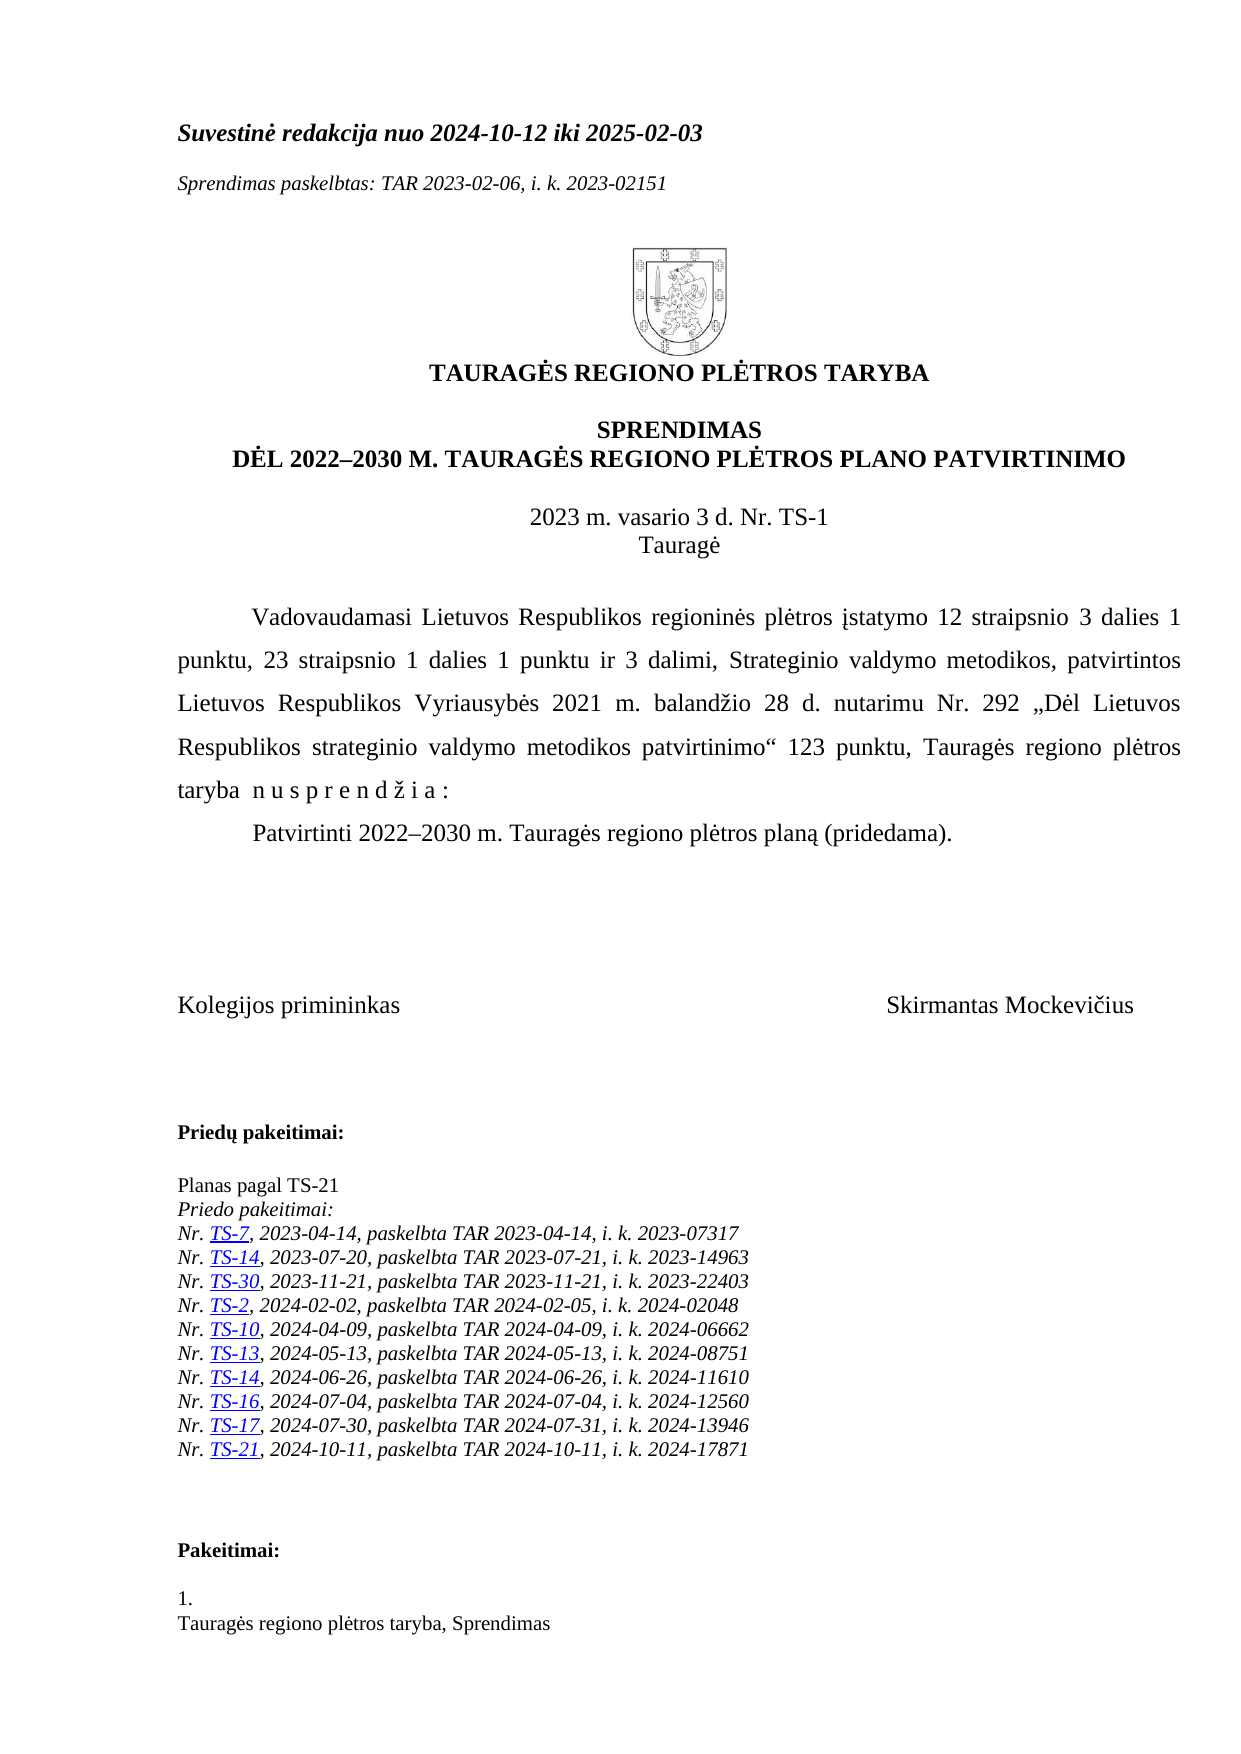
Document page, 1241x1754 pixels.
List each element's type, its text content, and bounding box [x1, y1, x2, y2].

text Nr. TS-14, 2023-07-20, paskelbta TAR 2023-07-21, i. k. 2023-14963 [177, 1245, 1181, 1269]
text Tauragė [177, 530, 1181, 559]
text Nr. TS-10, 2024-04-09, paskelbta TAR 2024-04-09, i. k. 2024-06662 [177, 1317, 1181, 1341]
text Tauragės regiono plėtros taryba, Sprendimas [177, 1610, 1181, 1634]
text Vadovaudamasi Lietuvos Respublikos regioninės plėtros įstatymo 12 straipsnio 3 dalies 1 punktu, 23 straipsnio 1 dalies 1 punktu ir 3 dalimi, Strateginio valdymo metodikos, patvirtintos Lietuvos Respublikos Vyriausybės 2021 m. balandžio 28 d. nutarimu Nr. 292 „Dėl Lietuvos Respublikos strateginio valdymo metodikos patvirtinimo“ 123 punktu, Tauragės regiono plėtros taryba nusprendžia: [177, 602, 1181, 803]
text Suvestinė redakcija nuo 2024-10-12 iki 2025-02-03 [177, 118, 1181, 147]
text Nr. TS-14, 2024-06-26, paskelbta TAR 2024-06-26, i. k. 2024-11610 [177, 1365, 1181, 1389]
text Priedo pakeitimai: [177, 1197, 1181, 1221]
text DĖL 2022–2030 M. TAURAGĖS REGIONO PLĖTROS PLANO PATVIRTINIMO [177, 444, 1181, 473]
text Nr. TS-2, 2024-02-02, paskelbta TAR 2024-02-05, i. k. 2024-02048 [177, 1293, 1181, 1317]
text Nr. TS-30, 2023-11-21, paskelbta TAR 2023-11-21, i. k. 2023-22403 [177, 1269, 1181, 1293]
text 1. [177, 1586, 1181, 1610]
text Patvirtinti 2022–2030 m. Tauragės regiono plėtros planą (pridedama). [177, 818, 1181, 847]
text Priedų pakeitimai: [177, 1120, 1181, 1144]
text Nr. TS-13, 2024-05-13, paskelbta TAR 2024-05-13, i. k. 2024-08751 [177, 1341, 1181, 1365]
text 2023 m. vasario 3 d. Nr. TS-1 [177, 502, 1181, 530]
text TAURAGĖS REGIONO PLĖTROS TARYBA [177, 358, 1181, 387]
text Nr. TS-21, 2024-10-11, paskelbta TAR 2024-10-11, i. k. 2024-17871 [177, 1437, 1181, 1461]
text Nr. TS-7, 2023-04-14, paskelbta TAR 2023-04-14, i. k. 2023-07317 [177, 1221, 1181, 1245]
text Sprendimas paskelbtas: TAR 2023-02-06, i. k. 2023-02151 [177, 171, 1181, 195]
text SPRENDIMAS [177, 415, 1181, 444]
text Planas pagal TS-21 [177, 1173, 1181, 1197]
text Nr. TS-16, 2024-07-04, paskelbta TAR 2024-07-04, i. k. 2024-12560 [177, 1389, 1181, 1413]
text Nr. TS-17, 2024-07-30, paskelbta TAR 2024-07-31, i. k. 2024-13946 [177, 1413, 1181, 1437]
text Pakeitimai: [177, 1538, 1181, 1562]
text Kolegijos primininkas Skirmantas Mockevičius [177, 990, 1181, 1019]
